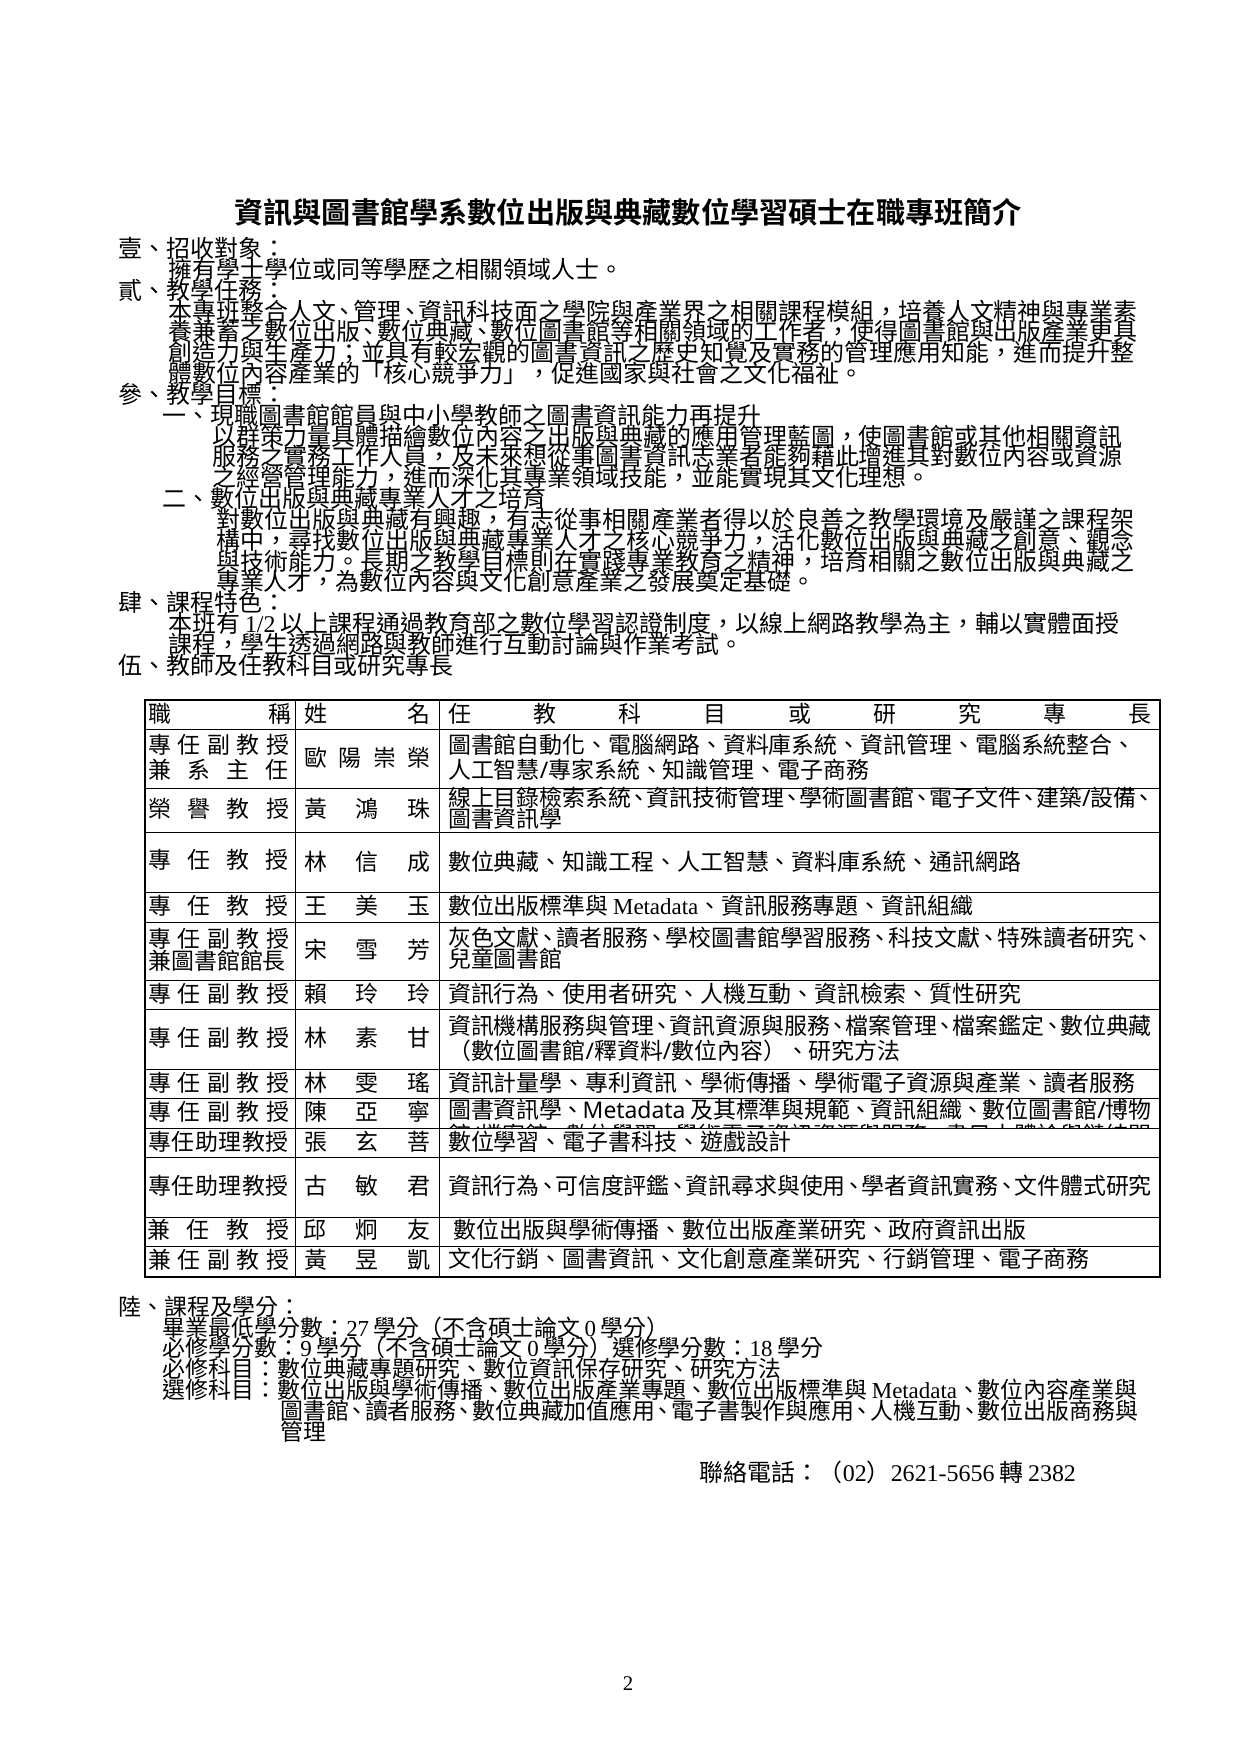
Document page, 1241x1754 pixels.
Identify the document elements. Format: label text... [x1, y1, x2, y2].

table_cell 歐陽崇榮 [296, 730, 439, 788]
text 一、現職圖書館館員與中小學教師之圖書資訊能力再提升 [702, 407, 753, 428]
text 擁有學士學位或同等學歷之相關領域人士。 [173, 262, 199, 282]
table_cell 數位出版與學術傳播、數位出版產業研究、政府資訊出版 [440, 1218, 1159, 1246]
text 二、數位出版與典藏專業人才之培育 [464, 491, 541, 512]
text 本班有1/2以上課程通過教育部之數位學習認證制度，以線上網路教學為主，輔以實體面授課程，學生透過網路與教師進行互動討論與作業考試。 [196, 616, 343, 657]
text 畢業最低學分數：27學分（不含碩士論文0學分） [569, 1319, 651, 1340]
table_cell 線上目錄檢索系統、資訊技術管理、學術圖書館、電子文件、建築/設備、圖書資訊學 [440, 789, 1159, 832]
text 伍、教師及任教科目或研究專長 [118, 657, 1137, 678]
table_cell 專任副教授 兼圖書館館長 [146, 923, 295, 980]
text 壹、招收對象： [202, 241, 233, 262]
text 陸、課程及學分： [194, 1298, 272, 1319]
text 二、數位出版與典藏專業人才之培育 [225, 491, 271, 512]
table_cell 灰色文獻、讀者服務、學校圖書館學習服務、科技文獻、特殊讀者研究、兒童圖書館 [440, 923, 1159, 980]
text 參、教學目標： [219, 387, 1137, 407]
text 一、現職圖書館館員與中小學教師之圖書資訊能力再提升 [276, 407, 318, 428]
table_cell 專任教授 [146, 833, 295, 892]
table_cell 專任教授 [146, 893, 295, 922]
text 二、數位出版與典藏專業人才之培育 [271, 491, 370, 512]
text 一、現職圖書館館員與中小學教師之圖書資訊能力再提升 [530, 407, 558, 428]
table_cell 文化行銷、圖書資訊、文化創意產業研究、行銷管理、電子商務 [440, 1247, 1159, 1276]
text 貳、教學任務： [229, 282, 245, 303]
table_cell 宋雪芳 [296, 923, 439, 980]
text 畢業最低學分數：27學分（不含碩士論文0學分） [143, 1319, 405, 1340]
text 一、現職圖書館館員與中小學教師之圖書資訊能力再提升 [677, 407, 707, 428]
text 對數位出版與典藏有興趣，有志從事相關產業者得以於良善之教學環境及嚴謹之課程架構中，尋找數位出版與典藏專業人才之核心競爭力，活化數位出版與典藏之創意、觀念與技術能力。長期之教學目標則在實踐專業教育之精神，培育相關之數位出版與典藏之專業人才，為數位內容與文化創意產業之發展奠定基礎。 [216, 512, 1137, 595]
text 必修科目：數位典藏專題研究、數位資訊保存研究、研究方法 [143, 1361, 225, 1382]
table_header 姓名 [296, 701, 439, 729]
text 必修科目：數位典藏專題研究、數位資訊保存研究、研究方法 [632, 1361, 778, 1382]
table_cell 資訊行為、使用者研究、人機互動、資訊檢索、質性研究 [440, 981, 1159, 1009]
text 一、現職圖書館館員與中小學教師之圖書資訊能力再提升 [487, 407, 540, 428]
table_cell 賴玲玲 [296, 981, 439, 1009]
text 畢業最低學分數：27學分（不含碩士論文0學分） [649, 1319, 1137, 1340]
table_cell 數位出版標準與Metadata、資訊服務專題、資訊組織 [440, 893, 1159, 922]
table_cell 陳亞寧 [296, 1099, 439, 1128]
table_cell 數位典藏、知識工程、人工智慧、資料庫系統、通訊網路 [440, 833, 1159, 892]
table_cell 專任助理教授 [146, 1158, 295, 1216]
table_cell 資訊計量學、專利資訊、學術傳播、學術電子資源與產業、讀者服務 [440, 1070, 1159, 1098]
text 二、數位出版與典藏專業人才之培育 [439, 491, 464, 512]
table_cell 專任副教授 [146, 1099, 295, 1128]
text 貳、教學任務： [244, 282, 1137, 303]
table_header 職稱 [146, 701, 295, 729]
text 必修學分數：9學分（不含碩士論文0學分）選修學分數：18學分 [511, 1340, 583, 1361]
table_cell 黃鴻珠 [296, 789, 439, 832]
text 貳、教學任務： [118, 282, 182, 303]
table_cell 資訊行為、可信度評鑑、資訊尋求與使用、學者資訊實務、文件體式研究 [440, 1158, 1159, 1216]
text 擁有學士學位或同等學歷之相關領域人士。 [253, 262, 1137, 282]
text 一、現職圖書館館員與中小學教師之圖書資訊能力再提升 [755, 407, 1137, 428]
table_cell 兼任教授 [146, 1218, 295, 1246]
table_cell 兼任副教授 [146, 1247, 295, 1276]
text 選修科目：數位出版與學術傳播、數位出版產業專題、數位出版標準與Metadata、數位內容產業與圖書館、讀者服務、數位典藏加值應用、電子書製作與應用、人機互動、數位出版商務與管理 [162, 1382, 1137, 1444]
text 一、現職圖書館館員與中小學教師之圖書資訊能力再提升 [560, 407, 613, 428]
table_cell 圖書資訊學、Metadata及其標準與規範、資訊組織、數位圖書館/博物館/檔案館、數位學習、學術電子資訊資源與服務、書目本體論與鏈結開放資料、圖書館自動化 [440, 1099, 1159, 1128]
table_cell 資訊機構服務與管理、資訊資源與服務、檔案管理、檔案鑑定、數位典藏（數位圖書館/釋資料/數位內容）、研究方法 [440, 1010, 1159, 1068]
text 必修科目：數位典藏專題研究、數位資訊保存研究、研究方法 [769, 1361, 1137, 1382]
table_cell 張玄菩 [296, 1129, 439, 1157]
text 參、教學目標： [118, 387, 218, 407]
text 二、數位出版與典藏專業人才之培育 [162, 491, 221, 512]
table_cell 古敏君 [296, 1158, 439, 1216]
text 聯絡電話：（02）2621-5656轉2382 [143, 1465, 1137, 1486]
text 陸、課程及學分： [267, 1298, 1137, 1319]
table_cell 數位學習、電子書科技、遊戲設計 [440, 1129, 1159, 1157]
text 一、現職圖書館館員與中小學教師之圖書資訊能力再提升 [343, 407, 437, 428]
table_header 任教科目或研究專長 [440, 701, 1159, 729]
text 肆、課程特色： [118, 595, 181, 616]
table_cell 專任助理教授 [146, 1129, 295, 1157]
table_cell 專任副教授 [146, 981, 295, 1009]
text 必修科目：數位典藏專題研究、數位資訊保存研究、研究方法 [426, 1361, 511, 1382]
text 貳、教學任務： [180, 282, 229, 303]
text 必修學分數：9學分（不含碩士論文0學分）選修學分數：18學分 [143, 1340, 356, 1361]
text 二、數位出版與典藏專業人才之培育 [539, 491, 1137, 512]
table_cell 林素甘 [296, 1010, 439, 1068]
text 必修科目：數位典藏專題研究、數位資訊保存研究、研究方法 [511, 1361, 580, 1382]
text 壹、招收對象： [118, 241, 201, 262]
text 本班有1/2以上課程通過教育部之數位學習認證制度，以線上網路教學為主，輔以實體面授課程，學生透過網路與教師進行互動討論與作業考試。 [436, 616, 1137, 657]
text 擁有學士學位或同等學歷之相關領域人士。 [201, 262, 252, 282]
text 必修科目：數位典藏專題研究、數位資訊保存研究、研究方法 [227, 1361, 427, 1382]
text 壹、招收對象： [249, 241, 1137, 262]
text 二、數位出版與典藏專業人才之培育 [391, 491, 447, 512]
table_cell 邱炯友 [296, 1218, 439, 1246]
table_cell 圖書館自動化、電腦網路、資料庫系統、資訊管理、電腦系統整合、 人工智慧/專家系統、知識管理、電子商務 [440, 730, 1159, 788]
table_cell 林信成 [296, 833, 439, 892]
text 一、現職圖書館館員與中小學教師之圖書資訊能力再提升 [605, 407, 685, 428]
table_cell 林雯瑤 [296, 1070, 439, 1098]
text 陸、課程及學分： [118, 1298, 193, 1319]
table_cell 榮譽教授 [146, 789, 295, 832]
table_cell 專任副教授 [146, 1070, 295, 1098]
text 二、數位出版與典藏專業人才之培育 [372, 491, 393, 512]
table_cell 專任副教授 兼系主任 [146, 730, 295, 788]
text 必修學分數：9學分（不含碩士論文0學分）選修學分數：18學分 [354, 1340, 520, 1361]
text 一、現職圖書館館員與中小學教師之圖書資訊能力再提升 [162, 407, 230, 428]
text 資訊與圖書館學系數位出版與典藏數位學習碩士在職專班簡介 [118, 203, 1137, 228]
text 畢業最低學分數：27學分（不含碩士論文0學分） [400, 1319, 439, 1340]
text 本班有1/2以上課程通過教育部之數位學習認證制度，以線上網路教學為主，輔以實體面授課程，學生透過網路與教師進行互動討論與作業考試。 [348, 616, 447, 657]
text 一、現職圖書館館員與中小學教師之圖書資訊能力再提升 [438, 407, 490, 428]
text 本專班整合人文、管理、資訊科技面之學院與產業界之相關課程模組，培養人文精神與專業素養兼蓄之數位出版、數位典藏、數位圖書館等相關領域的工作者，使得圖書館與出版產業更具創造力與生產力；並具有較宏觀的圖書資訊之歷史知覺及實務的管理應用知能，進而提升整體數位內容產業的「核心競爭力」，促進國家與社會之文化福祉。 [168, 303, 1137, 387]
table_cell 王美玉 [296, 893, 439, 922]
text 畢業最低學分數：27學分（不含碩士論文0學分） [437, 1319, 568, 1340]
table_cell 黃昱凱 [296, 1247, 439, 1276]
text 肆、課程特色： [181, 595, 1137, 616]
text 必修科目：數位典藏專題研究、數位資訊保存研究、研究方法 [581, 1361, 633, 1382]
text 壹、招收對象： [234, 241, 252, 262]
text 以群策力量具體描繪數位內容之出版與典藏的應用管理藍圖，使圖書館或其他相關資訊服務之實務工作人員，及未來想從事圖書資訊志業者能夠藉此增進其對數位內容或資源之經營管理能力，進而深化其專業領域技能，並能實現其文化理想。 [240, 428, 1137, 491]
text 必修學分數：9學分（不含碩士論文0學分）選修學分數：18學分 [582, 1340, 1137, 1361]
table_cell 專任副教授 [146, 1010, 295, 1068]
